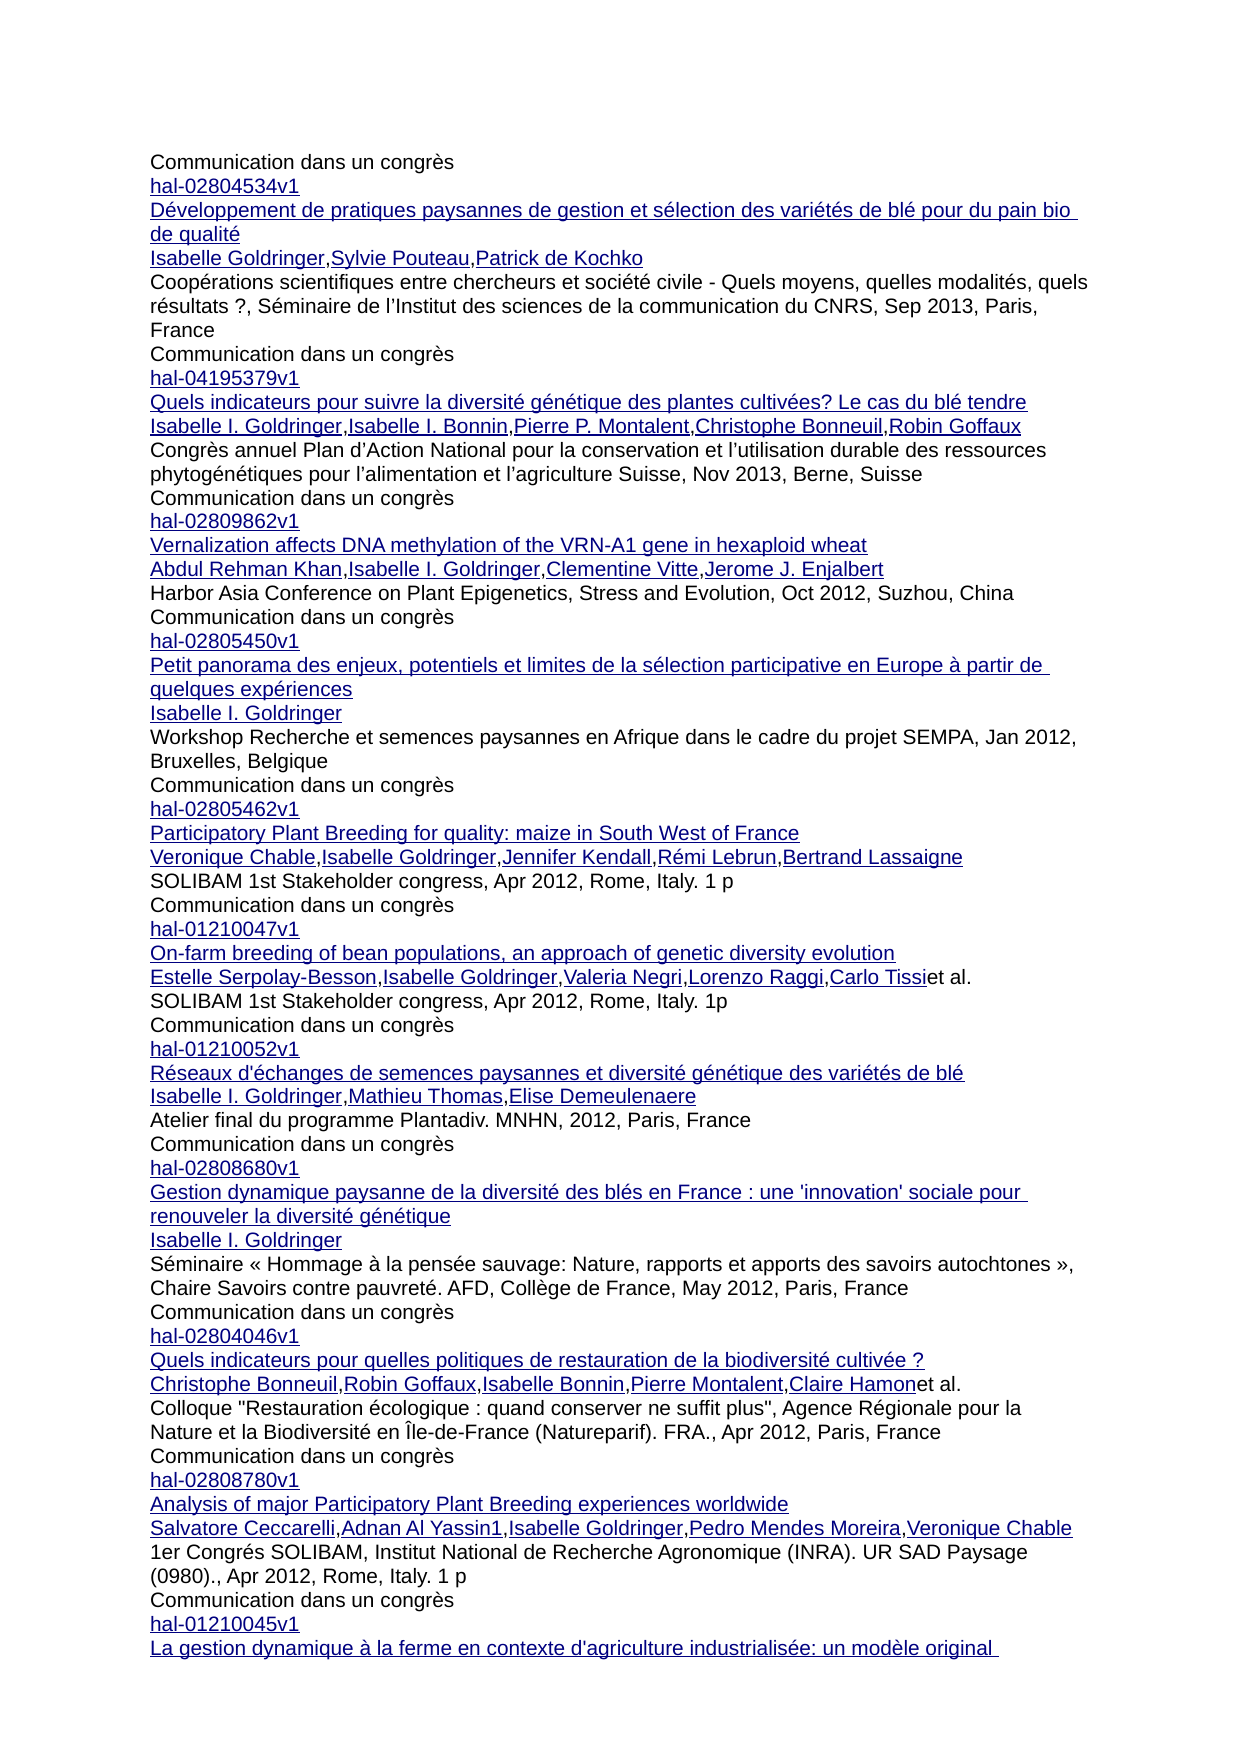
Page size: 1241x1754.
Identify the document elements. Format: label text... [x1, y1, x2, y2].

table_cell Communication dans un congrès hal-02804534v1 [150, 150, 1090, 198]
table_cell On-farm breeding of bean populations, an approach of genetic diversity evolution Estelle Serpolay-Besson,Isabelle Goldringer,Valeria Negri,Lorenzo Raggi,Carlo Tissiet al. SOLIBAM 1st Stakeholder congress, Apr 2012, Rome, Italy. 1p Communication dans un congrès hal-01210052v1 [150, 941, 1090, 1060]
table_cell Développement de pratiques paysannes de gestion et sélection des variétés de blé pour du pain bio de qualité Isabelle Goldringer,Sylvie Pouteau,Patrick de Kochko Coopérations scientifiques entre chercheurs et société civile - Quels moyens, quelles modalités, quels résultats ?, Séminaire de l’Institut des sciences de la communication du CNRS, Sep 2013, Paris, France Communication dans un congrès hal-04195379v1 [150, 198, 1090, 389]
table_cell Gestion dynamique paysanne de la diversité des blés en France : une 'innovation' sociale pour renouveler la diversité génétique Isabelle I. Goldringer Séminaire « Hommage à la pensée sauvage: Nature, rapports et apports des savoirs autochtones », Chaire Savoirs contre pauvreté. AFD, Collège de France, May 2012, Paris, France Communication dans un congrès hal-02804046v1 [150, 1180, 1090, 1348]
table_cell Analysis of major Participatory Plant Breeding experiences worldwide Salvatore Ceccarelli,Adnan Al Yassin1,Isabelle Goldringer,Pedro Mendes Moreira,Veronique Chable 1er Congrés SOLIBAM, Institut National de Recherche Agronomique (INRA). UR SAD Paysage (0980)., Apr 2012, Rome, Italy. 1 p Communication dans un congrès hal-01210045v1 [150, 1492, 1090, 1635]
table_cell Réseaux d'échanges de semences paysannes et diversité génétique des variétés de blé Isabelle I. Goldringer,Mathieu Thomas,Elise Demeulenaere Atelier final du programme Plantadiv. MNHN, 2012, Paris, France Communication dans un congrès hal-02808680v1 [150, 1060, 1090, 1180]
table_cell Participatory Plant Breeding for quality: maize in South West of France Veronique Chable,Isabelle Goldringer,Jennifer Kendall,Rémi Lebrun,Bertrand Lassaigne SOLIBAM 1st Stakeholder congress, Apr 2012, Rome, Italy. 1 p Communication dans un congrès hal-01210047v1 [150, 821, 1090, 941]
table_cell Quels indicateurs pour suivre la diversité génétique des plantes cultivées? Le cas du blé tendre Isabelle I. Goldringer,Isabelle I. Bonnin,Pierre P. Montalent,Christophe Bonneuil,Robin Goffaux Congrès annuel Plan d’Action National pour la conservation et l’utilisation durable des ressources phytogénétiques pour l’alimentation et l’agriculture Suisse, Nov 2013, Berne, Suisse Communication dans un congrès hal-02809862v1 [150, 390, 1090, 533]
table_cell Vernalization affects DNA methylation of the VRN-A1 gene in hexaploid wheat Abdul Rehman Khan,Isabelle I. Goldringer,Clementine Vitte,Jerome J. Enjalbert Harbor Asia Conference on Plant Epigenetics, Stress and Evolution, Oct 2012, Suzhou, China Communication dans un congrès hal-02805450v1 [150, 533, 1090, 653]
table_cell La gestion dynamique à la ferme en contexte d'agriculture industrialisée: un modèle original [150, 1635, 1090, 1659]
table_cell Petit panorama des enjeux, potentiels et limites de la sélection participative en Europe à partir de quelques expériences Isabelle I. Goldringer Workshop Recherche et semences paysannes en Afrique dans le cadre du projet SEMPA, Jan 2012, Bruxelles, Belgique Communication dans un congrès hal-02805462v1 [150, 653, 1090, 821]
table_cell Quels indicateurs pour quelles politiques de restauration de la biodiversité cultivée ? Christophe Bonneuil,Robin Goffaux,Isabelle Bonnin,Pierre Montalent,Claire Hamonet al. Colloque "Restauration écologique : quand conserver ne suffit plus", Agence Régionale pour la Nature et la Biodiversité en Île-de-France (Natureparif). FRA., Apr 2012, Paris, France Communication dans un congrès hal-02808780v1 [150, 1348, 1090, 1492]
